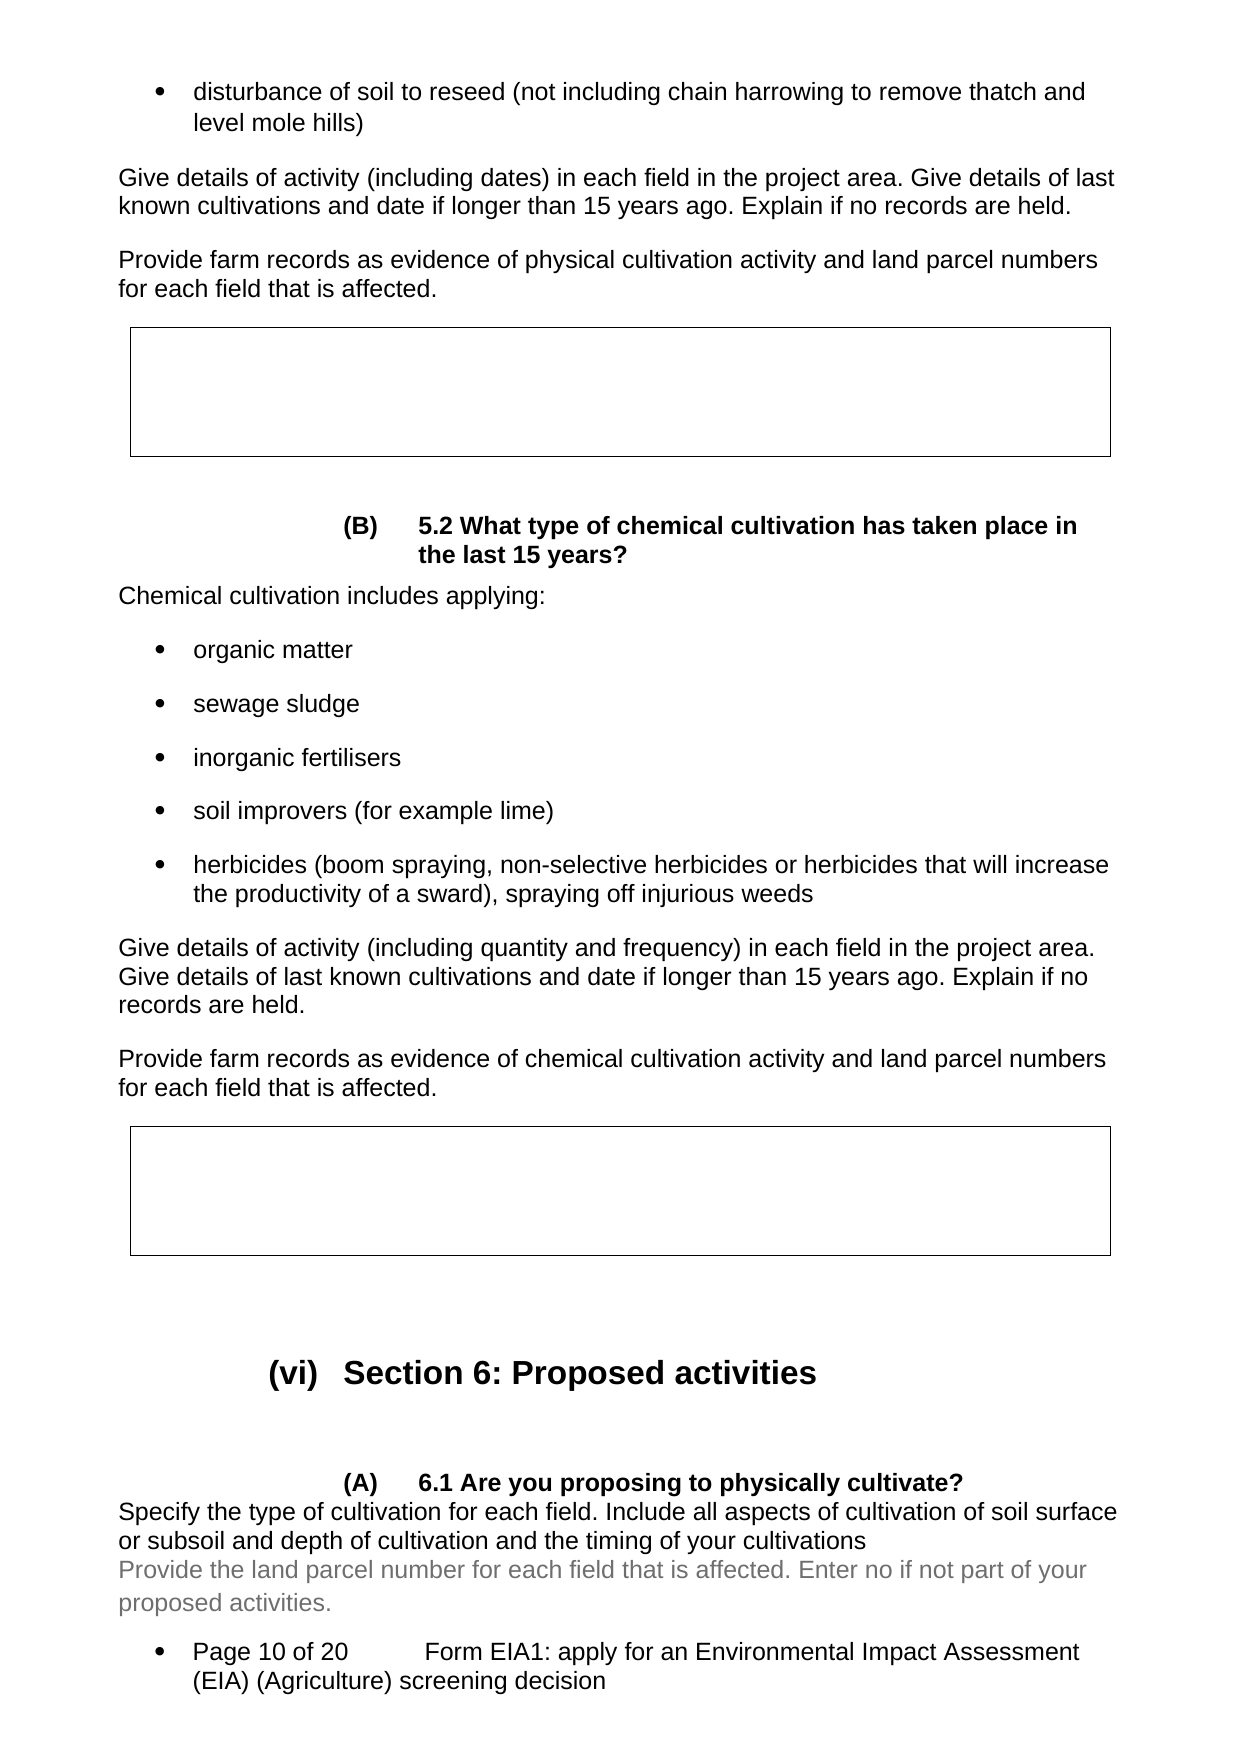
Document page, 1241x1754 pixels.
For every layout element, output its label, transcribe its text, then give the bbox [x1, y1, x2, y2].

list disturbance of soil to reseed (not including chain harrowing to remove thatch and level mole hills) [156, 75, 1122, 137]
text Provide the land parcel number for each field that is affected. Enter no if not part of your proposed activities. [118, 1555, 1122, 1616]
list soil improvers (for example lime) [156, 796, 1122, 825]
list herbicides (boom spraying, non-selective herbicides or herbicides that will increase the productivity of a sward), spraying off injurious weeds [156, 850, 1122, 908]
text Chemical cultivation includes applying: [118, 581, 1122, 610]
subtitle 5.2 What type of chemical cultivation has taken place in the last 15 years? [343, 511, 1122, 568]
text Provide farm records as evidence of physical cultivation activity and land parcel numbers for each field that is affected. [118, 245, 1122, 302]
text Specify the type of cultivation for each field. Include all aspects of cultivation of soil surface or subsoil and depth of cultivation and the timing of your cultivations [118, 1497, 1122, 1555]
list inorganic fertilisers [156, 742, 1122, 771]
text Provide farm records as evidence of chemical cultivation activity and land parcel numbers for each field that is affected. [118, 1044, 1122, 1102]
text Give details of activity (including quantity and frequency) in each field in the project area. Give details of last known cultivations and date if longer than 15 years ago. Explain if no records are held. [118, 933, 1122, 1019]
list sewage sludge [156, 689, 1122, 717]
subtitle 6.1 Are you proposing to physically cultivate? [343, 1468, 1122, 1497]
text Give details of activity (including dates) in each field in the project area. Give details of last known cultivations and date if longer than 15 years ago. Explain if no records are held. [118, 162, 1122, 220]
subtitle Section 6: Proposed activities [268, 1348, 1122, 1393]
list organic matter [156, 635, 1122, 664]
